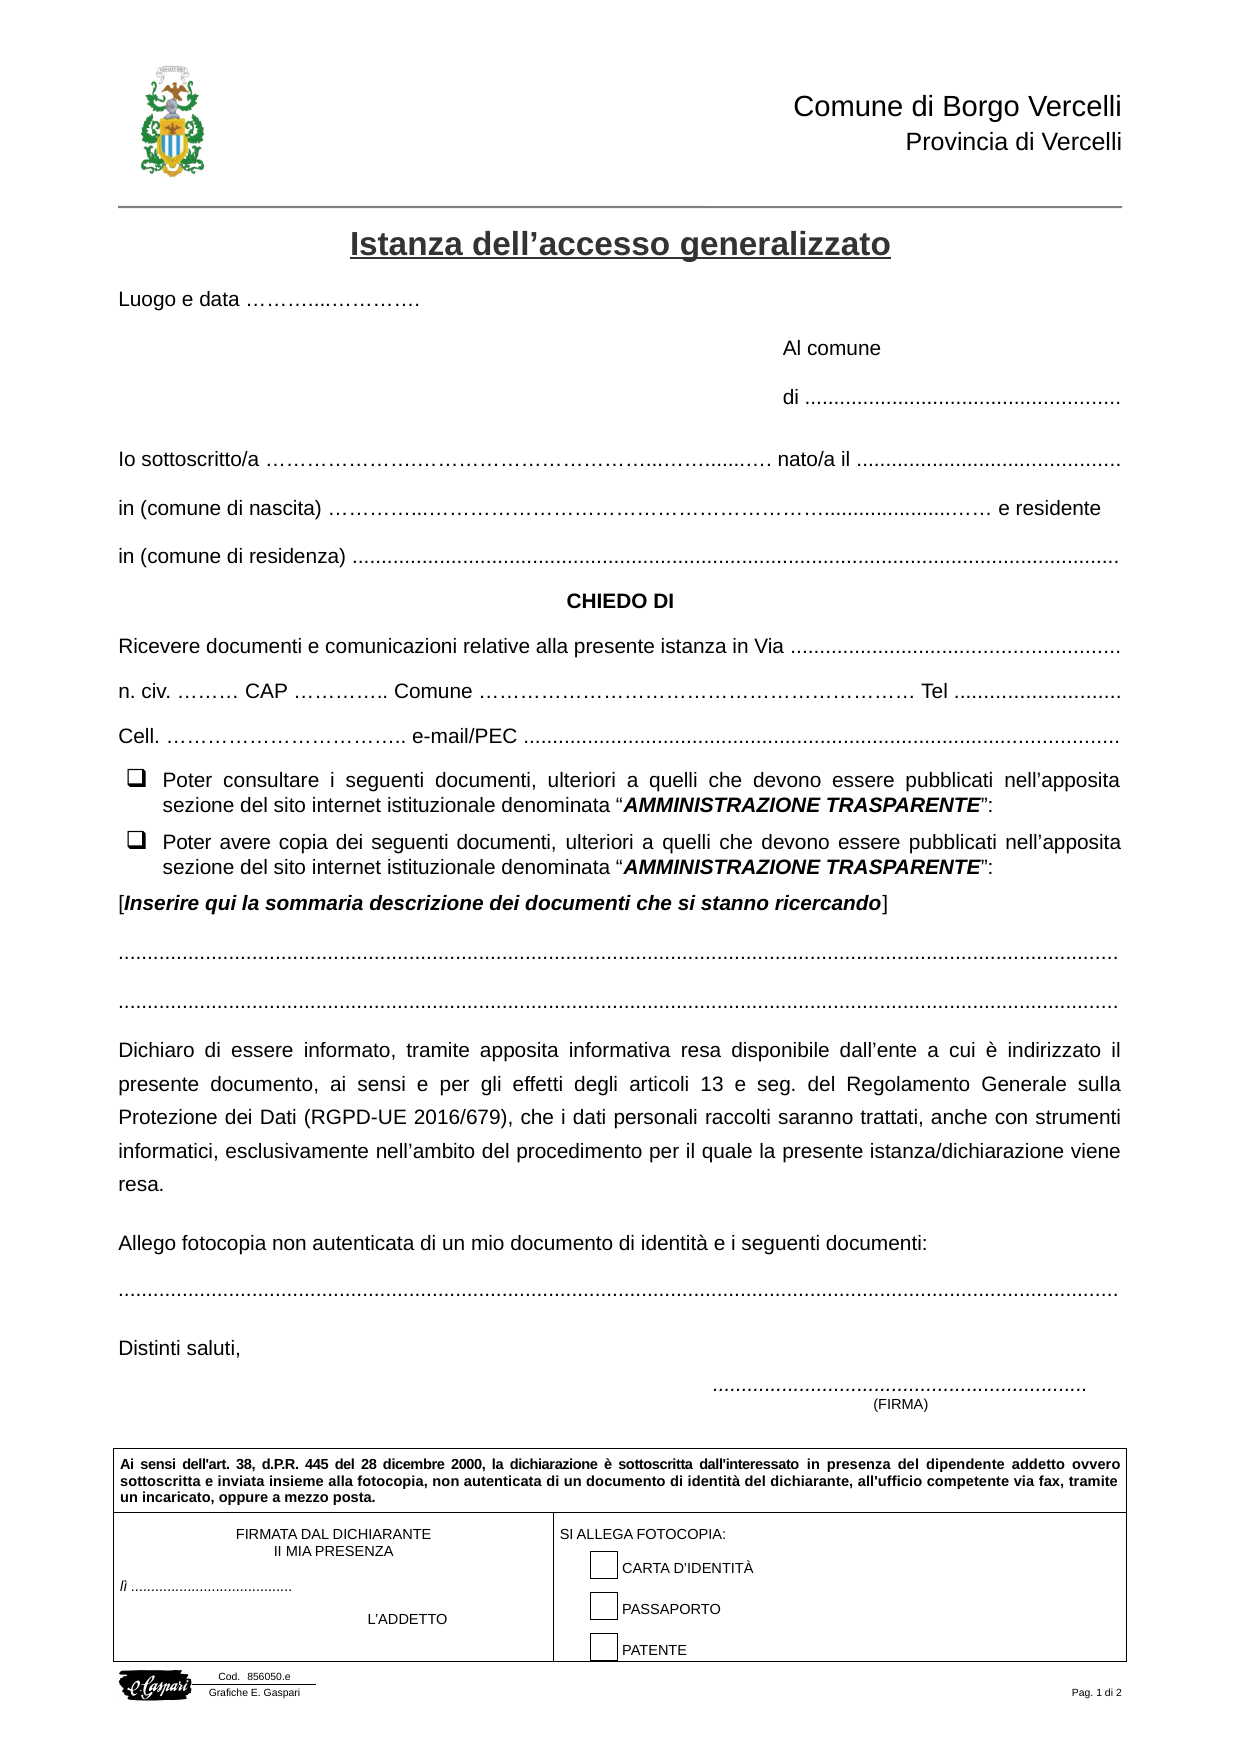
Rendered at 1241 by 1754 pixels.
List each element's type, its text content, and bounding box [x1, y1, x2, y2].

list Poter avere copia dei seguenti documenti, ulteriori a quelli che devono essere pubblicati nell’apposita sezione del sito internet istituzionale denominata “AMMINISTRAZIONE TRASPARENTE”: [125, 830, 1122, 879]
picture [118, 1669, 192, 1701]
text Distinti saluti, [118, 1335, 1122, 1359]
text ................................................................. [679, 1372, 1122, 1396]
table_header Ai sensi dell'art. 38, d.P.R. 445 del 28 dicembre 2000, la dichiarazione è sottoscritta dall'interessato in presenza del dipendente addetto ovvero sottoscritta e inviata insieme alla fotocopia, non autenticata di un documento di identità del dichiarante, all'ufficio competente via fax, tramite un incaricato, oppure a mezzo posta. [114, 1449, 1126, 1512]
text CHIEDO DI [118, 589, 1122, 613]
text in (comune di nascita) …………...…………………………………………………......................…… e residente [118, 495, 1122, 519]
picture [122, 58, 224, 189]
text Provincia di Vercelli [224, 127, 1122, 156]
text Dichiaro di essere informato, tramite apposita informativa resa disponibile dall’ente a cui è indirizzato il presente documento, ai sensi e per gli effetti degli articoli 13 e seg. del Regolamento Generale sulla Protezione dei Dati (RGPD-UE 2016/679), che i dati personali raccolti saranno trattati, anche con strumenti informatici, esclusivamente nell’ambito del procedimento per il quale la presente istanza/dichiarazione viene resa. [118, 1038, 1122, 1196]
text Ricevere documenti e comunicazioni relative alla presente istanza in Via [118, 634, 1122, 658]
text Allego fotocopia non autenticata di un mio documento di identità e i seguenti documenti: [118, 1231, 1122, 1255]
text di [783, 385, 1122, 409]
text n. civ. ……… CAP ………….. Comune ……………………………………………………… Tel [118, 679, 1122, 703]
table_cell SI ALLEGA FOTOCOPIA: CARTA D’IDENTITÀ PASSAPORTO PATENTE [554, 1513, 1126, 1661]
table_cell FIRMATA DAL DICHIARANTE II MIA PRESENZA lì ........................................ L’ADDETTO [114, 1513, 553, 1661]
text Io sottoscritto/a ………………….……………………………...…….......…. nato/a il [118, 446, 1122, 470]
list Poter consultare i seguenti documenti, ulteriori a quelli che devono essere pubblicati nell’apposita sezione del sito internet istituzionale denominata “AMMINISTRAZIONE TRASPARENTE”: [125, 768, 1122, 817]
subtitle Istanza dell’accesso generalizzato [118, 224, 1122, 262]
text Comune di Borgo Vercelli [224, 89, 1122, 122]
text (FIRMA) [679, 1396, 1122, 1413]
text Cell. …………………………….. e-mail/PEC [118, 723, 1122, 747]
text Al comune [783, 336, 1122, 360]
text in (comune di residenza) [118, 544, 1122, 568]
text Luogo e data ………....…………. [118, 287, 1122, 311]
text [Inserire qui la sommaria descrizione dei documenti che si stanno ricercando] [118, 891, 1122, 915]
